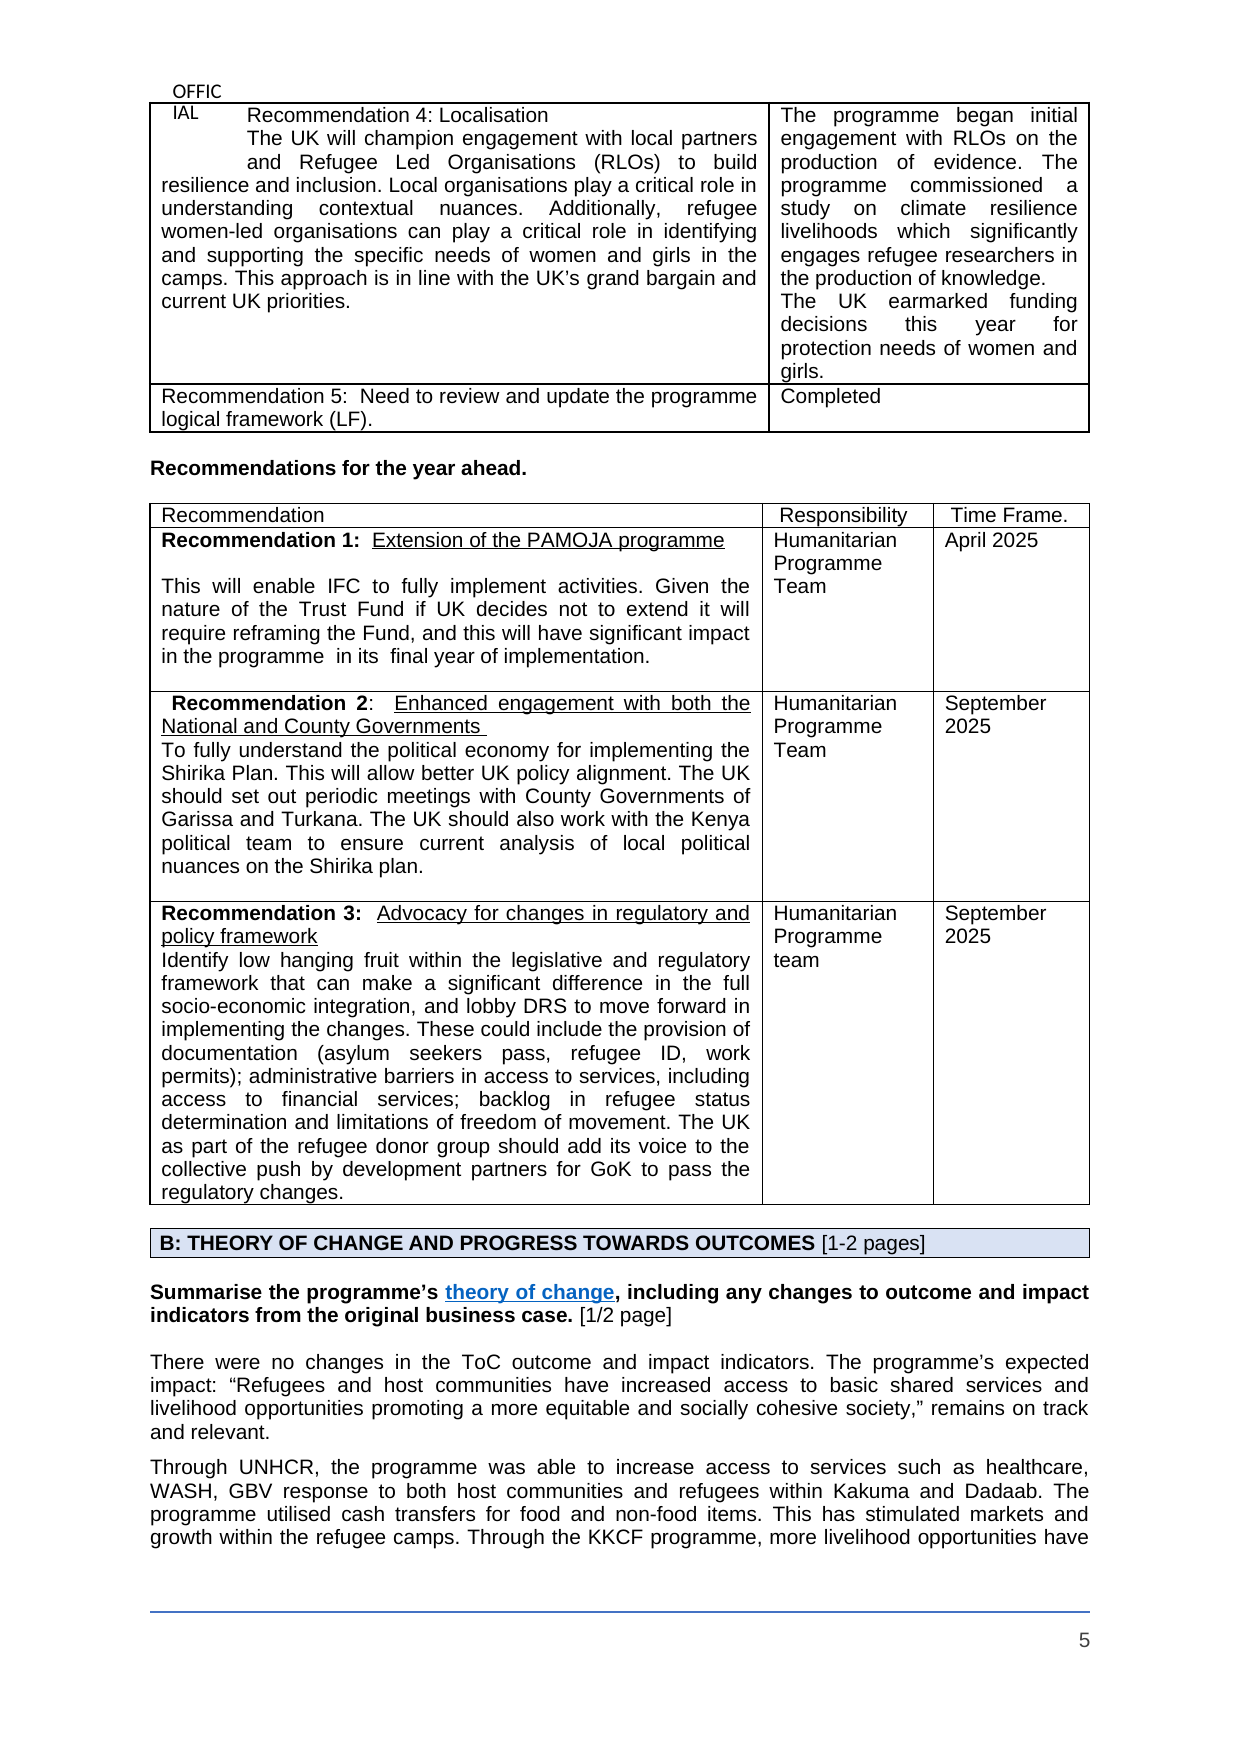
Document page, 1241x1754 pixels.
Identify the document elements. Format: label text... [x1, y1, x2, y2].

table_header Time Frame. [934, 504, 1089, 527]
table_cell September 2025 [934, 692, 1089, 901]
table_cell April 2025 [934, 528, 1089, 691]
table_cell Humanitarian Programme team [763, 902, 933, 1204]
table_cell Recommendation 1: Extension of the PAMOJA programme This will enable IFC to fully implement activities. Given the nature of the Trust Fund if UK decides not to extend it will require reframing the Fund, and this will have significant impact in the programme in its final year of implementation. [151, 528, 762, 691]
table_cell Completed [770, 385, 1088, 431]
text Through UNHCR, the programme was able to increase access to services such as healthcare, WASH, GBV response to both host communities and refugees within Kakuma and Dadaab. The programme utilised cash transfers for food and non-food items. This has stimulated markets and growth within the refugee camps. Through the KKCF programme, more livelihood opportunities have been realised with support to businesses and job opportunities for both host and refugee communities. [150, 1456, 1090, 1549]
table_cell Recommendation 5: Need to review and update the programme logical framework (LF). [151, 385, 768, 431]
text Summarise the programme’s theory of change, including any changes to outcome and impact indicators from the original business case. [1/2 page] [150, 1281, 1090, 1327]
text Recommendations for the year ahead. [150, 456, 1090, 479]
table_cell The programme began initial engagement with RLOs on the production of evidence. The programme commissioned a study on climate resilience livelihoods which significantly engages refugee researchers in the production of knowledge. The UK earmarked funding decisions this year for protection needs of women and girls. [770, 104, 1088, 382]
subtitle B: THEORY OF CHANGE AND PROGRESS TOWARDS OUTCOMES [1-2 pages] [151, 1229, 1089, 1257]
table_cell September 2025 [934, 902, 1089, 1204]
table_cell Recommendation 4: Localisation The UK will champion engagement with local partners and Refugee Led Organisations (RLOs) to build resilience and inclusion. Local organisations play a critical role in understanding contextual nuances. Additionally, refugee women-led organisations can play a critical role in identifying and supporting the specific needs of women and girls in the camps. This approach is in line with the UK’s grand bargain and current UK priorities. [151, 104, 768, 382]
table_cell Recommendation 2: Enhanced engagement with both the National and County Governments To fully understand the political economy for implementing the Shirika Plan. This will allow better UK policy alignment. The UK should set out periodic meetings with County Governments of Garissa and Turkana. The UK should also work with the Kenya political team to ensure current analysis of local political nuances on the Shirika plan. [151, 692, 762, 901]
table_header Responsibility [763, 504, 933, 527]
table_cell Humanitarian Programme Team [763, 692, 933, 901]
table_cell Recommendation 3: Advocacy for changes in regulatory and policy framework Identify low hanging fruit within the legislative and regulatory framework that can make a significant difference in the full socio-economic integration, and lobby DRS to move forward in implementing the changes. These could include the provision of documentation (asylum seekers pass, refugee ID, work permits); administrative barriers in access to services, including access to financial services; backlog in refugee status determination and limitations of freedom of movement. The UK as part of the refugee donor group should add its voice to the collective push by development partners for GoK to pass the regulatory changes. [151, 902, 762, 1204]
table_cell Humanitarian Programme Team [763, 528, 933, 691]
text There were no changes in the ToC outcome and impact indicators. The programme’s expected impact: “Refugees and host communities have increased access to basic shared services and livelihood opportunities promoting a more equitable and socially cohesive society,” remains on track and relevant. [150, 1351, 1090, 1443]
table_header Recommendation [151, 504, 762, 527]
